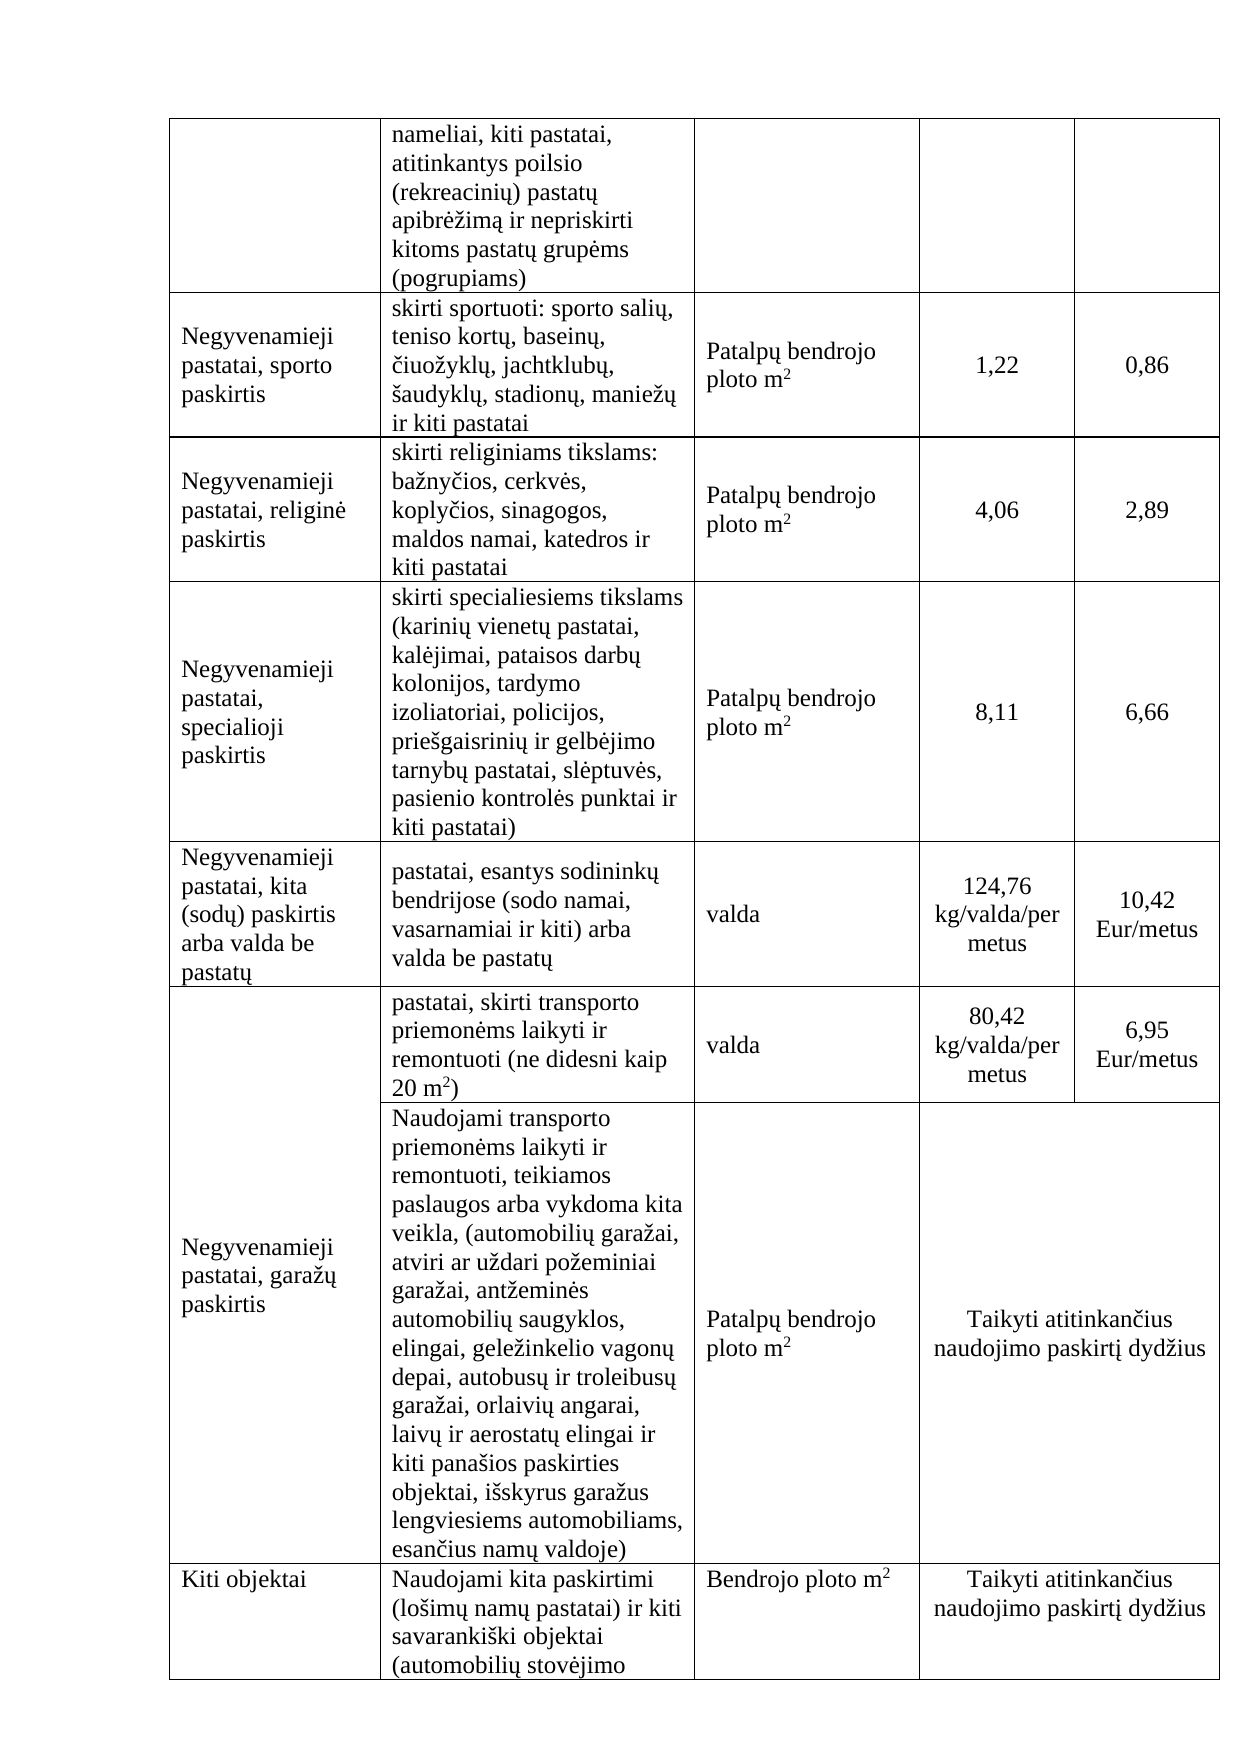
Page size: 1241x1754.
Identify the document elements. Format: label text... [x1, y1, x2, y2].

table_cell Negyvenamieji pastatai, religinė paskirtis [170, 438, 380, 581]
table_cell nameliai, kiti pastatai, atitinkantys poilsio (rekreacinių) pastatų apibrėžimą ir nepriskirti kitoms pastatų grupėms (pogrupiams) [381, 119, 694, 292]
table_cell skirti religiniams tikslams: bažnyčios, cerkvės, koplyčios, sinagogos, maldos namai, katedros ir kiti pastatai [381, 438, 694, 581]
table_cell 124,76 kg/valda/per metus [920, 842, 1074, 986]
table_cell Negyvenamieji pastatai, sporto paskirtis [170, 293, 380, 436]
table_cell Patalpų bendrojo ploto m2 [695, 1103, 919, 1563]
table_cell [170, 119, 380, 292]
table_cell Naudojami transporto priemonėms laikyti ir remontuoti, teikiamos paslaugos arba vykdoma kita veikla, (automobilių garažai, atviri ar uždari požeminiai garažai, antžeminės automobilių saugyklos, elingai, geležinkelio vagonų depai, autobusų ir troleibusų garažai, orlaivių angarai, laivų ir aerostatų elingai ir kiti panašios paskirties objektai, išskyrus garažus lengviesiems automobiliams, esančius namų valdoje) [381, 1103, 694, 1563]
table_cell skirti specialiesiems tikslams (karinių vienetų pastatai, kalėjimai, pataisos darbų kolonijos, tardymo izoliatoriai, policijos, priešgaisrinių ir gelbėjimo tarnybų pastatai, slėptuvės, pasienio kontrolės punktai ir kiti pastatai) [381, 582, 694, 841]
table_cell 6,95 Eur/metus [1075, 987, 1219, 1102]
table_cell Patalpų bendrojo ploto m2 [695, 293, 919, 436]
table_cell Patalpų bendrojo ploto m2 [695, 582, 919, 841]
table_cell pastatai, skirti transporto priemonėms laikyti ir remontuoti (ne didesni kaip 20 m2) [381, 987, 694, 1102]
table_cell pastatai, esantys sodininkų bendrijose (sodo namai, vasarnamiai ir kiti) arba valda be pastatų [381, 842, 694, 986]
table_cell Taikyti atitinkančius naudojimo paskirtį dydžius [920, 1564, 1219, 1679]
table_cell Negyvenamieji pastatai, garažų paskirtis [170, 987, 380, 1563]
table_cell 6,66 [1075, 582, 1219, 841]
table_cell skirti sportuoti: sporto salių, teniso kortų, baseinų, čiuožyklų, jachtklubų, šaudyklų, stadionų, maniežų ir kiti pastatai [381, 293, 694, 436]
table_cell Kiti objektai [170, 1564, 380, 1679]
table_cell 80,42 kg/valda/per metus [920, 987, 1074, 1102]
table_cell [695, 119, 919, 292]
table_cell 1,22 [920, 293, 1074, 436]
table_cell 0,86 [1075, 293, 1219, 436]
table_cell valda [695, 842, 919, 986]
table_cell Naudojami kita paskirtimi (lošimų namų pastatai) ir kiti savarankiški objektai (automobilių stovėjimo [381, 1564, 694, 1679]
table_cell 2,89 [1075, 438, 1219, 581]
table_cell [1075, 119, 1219, 292]
table_cell Patalpų bendrojo ploto m2 [695, 438, 919, 581]
table_cell 8,11 [920, 582, 1074, 841]
table_cell valda [695, 987, 919, 1102]
table_cell 4,06 [920, 438, 1074, 581]
table_cell 10,42 Eur/metus [1075, 842, 1219, 986]
table_cell Bendrojo ploto m2 [695, 1564, 919, 1679]
table_cell Negyvenamieji pastatai, kita (sodų) paskirtis arba valda be pastatų [170, 842, 380, 986]
table_cell Negyvenamieji pastatai, specialioji paskirtis [170, 582, 380, 841]
table_cell [920, 119, 1074, 292]
table_cell Taikyti atitinkančius naudojimo paskirtį dydžius [920, 1103, 1219, 1563]
